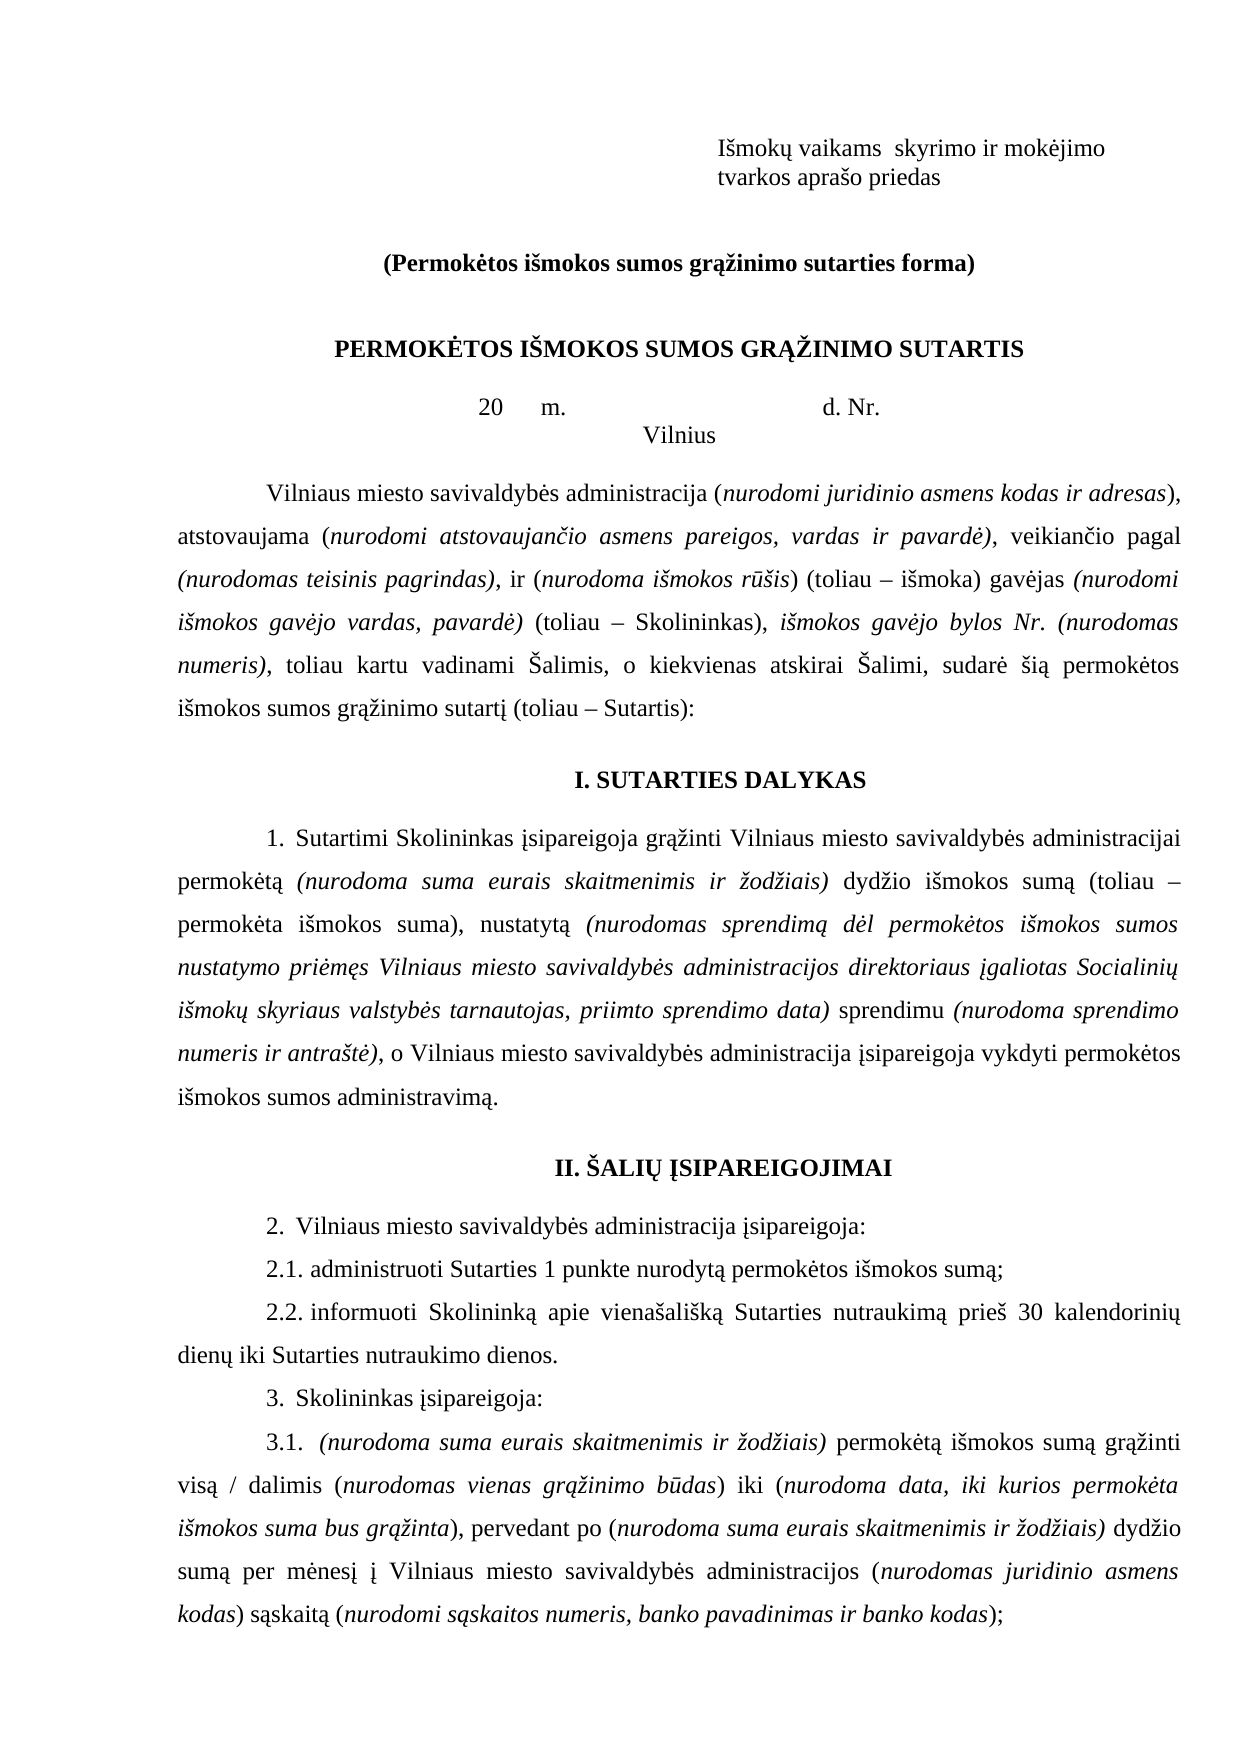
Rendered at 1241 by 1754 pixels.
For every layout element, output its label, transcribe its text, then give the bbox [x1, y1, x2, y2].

text 3. Skolininkas įsipareigoja: [177, 1383, 1181, 1412]
text Vilnius [177, 420, 1181, 449]
text (Permokėtos išmokos sumos grąžinimo sutarties forma) [177, 248, 1181, 277]
text 2. Vilniaus miesto savivaldybės administracija įsipareigoja: [177, 1211, 1181, 1240]
text 1. Sutartimi Skolininkas įsipareigoja grąžinti Vilniaus miesto savivaldybės administracijai permokėtą (nurodoma suma eurais skaitmenimis ir žodžiais) dydžio išmokos sumą (toliau – permokėta išmokos suma), nustatytą (nurodomas sprendimą dėl permokėtos išmokos sumos nustatymo priėmęs Vilniaus miesto savivaldybės administracijos direktoriaus įgaliotas Socialinių išmokų skyriaus valstybės tarnautojas, priimto sprendimo data) sprendimu (nurodoma sprendimo numeris ir antraštė), o Vilniaus miesto savivaldybės administracija įsipareigoja vykdyti permokėtos išmokos sumos administravimą. [177, 823, 1181, 1110]
text PERMOKĖTOS IŠMOKOS SUMOS GRĄŽINIMO SUTARTIS [177, 334, 1181, 363]
text 2.1. administruoti Sutarties 1 punkte nurodytą permokėtos išmokos sumą; [177, 1254, 1181, 1283]
text Vilniaus miesto savivaldybės administracija (nurodomi juridinio asmens kodas ir adresas), atstovaujama (nurodomi atstovaujančio asmens pareigos, vardas ir pavardė), veikiančio pagal (nurodomas teisinis pagrindas), ir (nurodoma išmokos rūšis) (toliau – išmoka) gavėjas (nurodomi išmokos gavėjo vardas, pavardė) (toliau – Skolininkas), išmokos gavėjo bylos Nr. (nurodomas numeris), toliau kartu vadinami Šalimis, o kiekvienas atskirai Šalimi, sudarė šią permokėtos išmokos sumos grąžinimo sutartį (toliau – Sutartis): [177, 478, 1181, 722]
text 20 m. d. Nr. [177, 392, 1181, 420]
text I. SUTARTIES DALYKAS [177, 765, 1181, 794]
text Išmokų vaikams skyrimo ir mokėjimo tvarkos aprašo priedas [717, 133, 1181, 190]
text 3.1. (nurodoma suma eurais skaitmenimis ir žodžiais) permokėtą išmokos sumą grąžinti visą / dalimis (nurodomas vienas grąžinimo būdas) iki (nurodoma data, iki kurios permokėta išmokos suma bus grąžinta), pervedant po (nurodoma suma eurais skaitmenimis ir žodžiais) dydžio sumą per mėnesį į Vilniaus miesto savivaldybės administracijos (nurodomas juridinio asmens kodas) sąskaitą (nurodomi sąskaitos numeris, banko pavadinimas ir banko kodas); [177, 1427, 1181, 1628]
text 2.2. informuoti Skolininką apie vienašališką Sutarties nutraukimą prieš 30 kalendorinių dienų iki Sutarties nutraukimo dienos. [177, 1297, 1181, 1369]
text II. ŠALIŲ ĮSIPAREIGOJIMAI [177, 1153, 1181, 1182]
